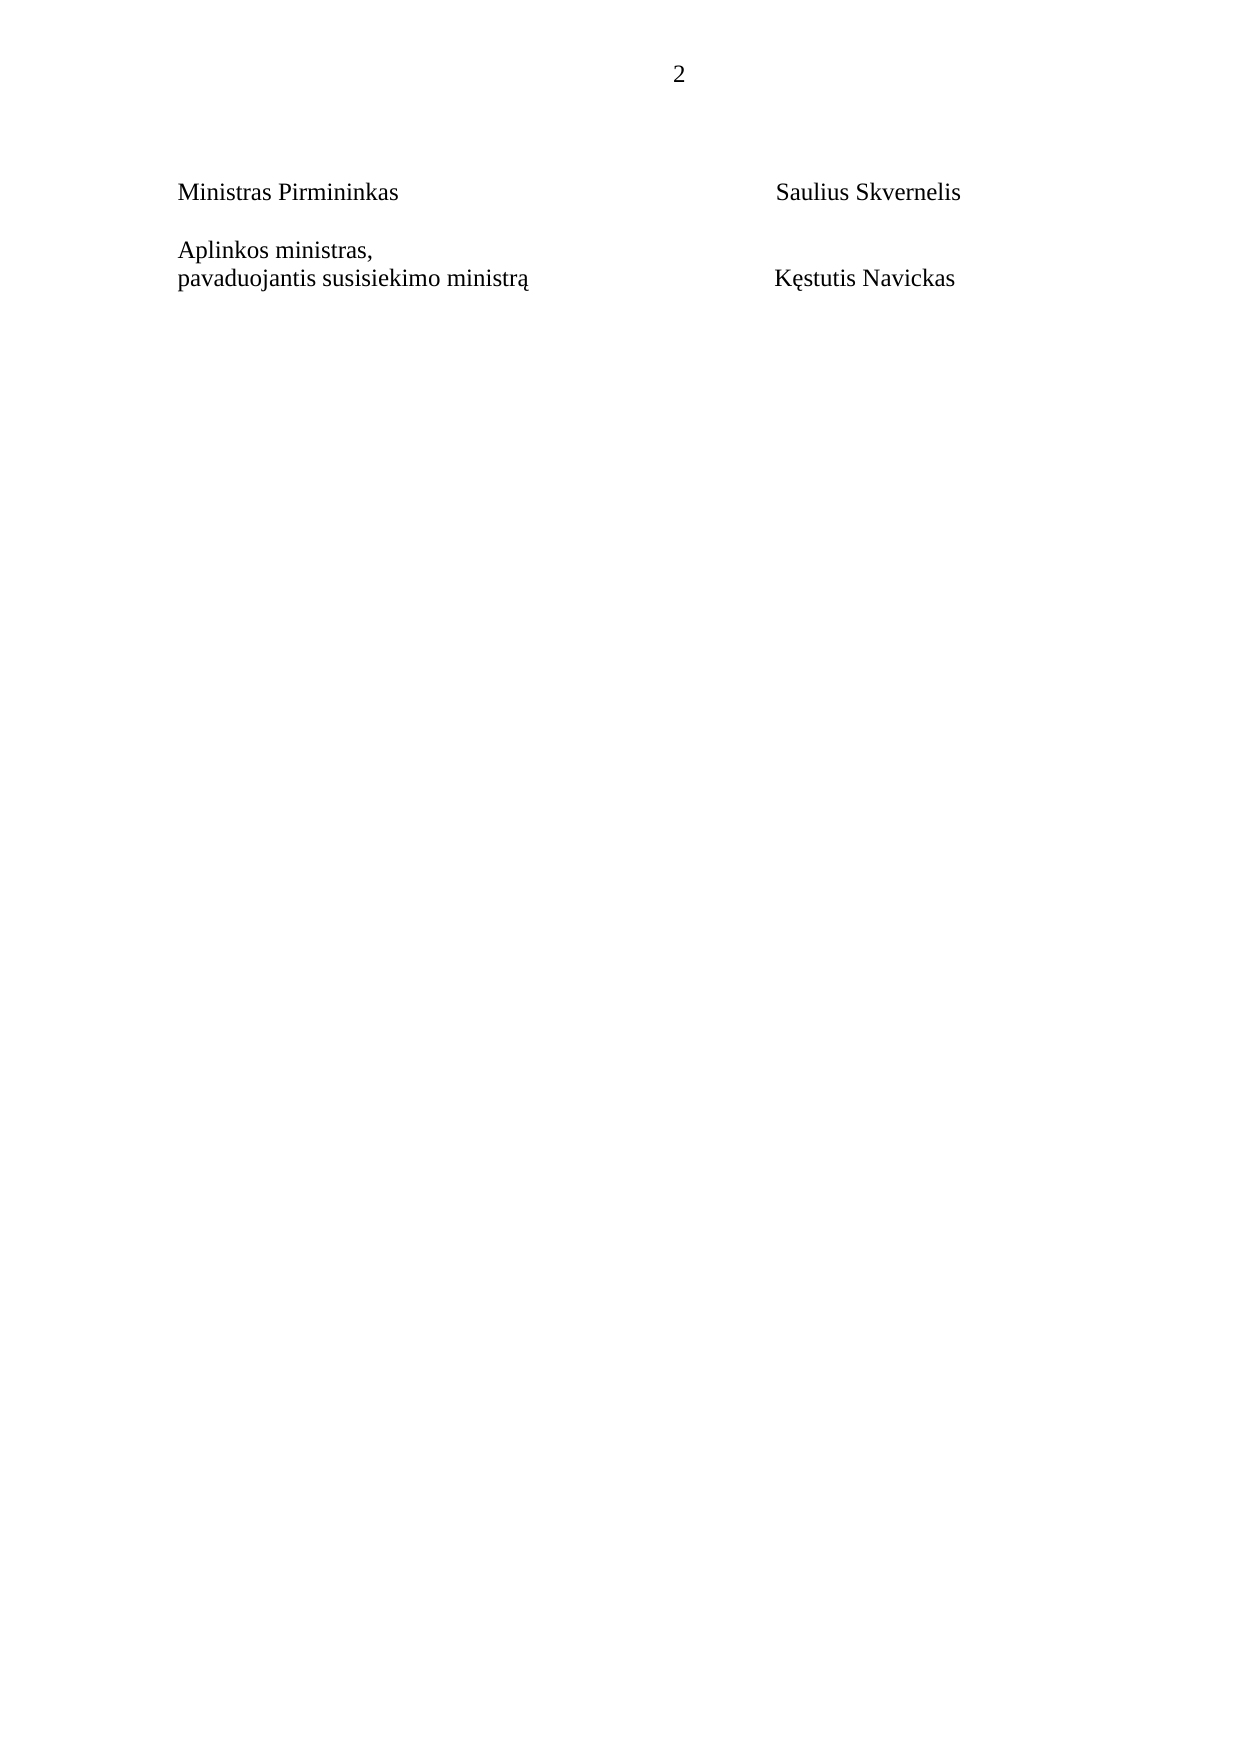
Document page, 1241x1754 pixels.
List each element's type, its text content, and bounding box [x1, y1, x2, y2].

text Aplinkos ministras, [177, 235, 1181, 263]
text Ministras Pirmininkas Saulius Skvernelis [177, 177, 1181, 206]
text pavaduojantis susisiekimo ministrą Kęstutis Navickas [177, 263, 1181, 292]
